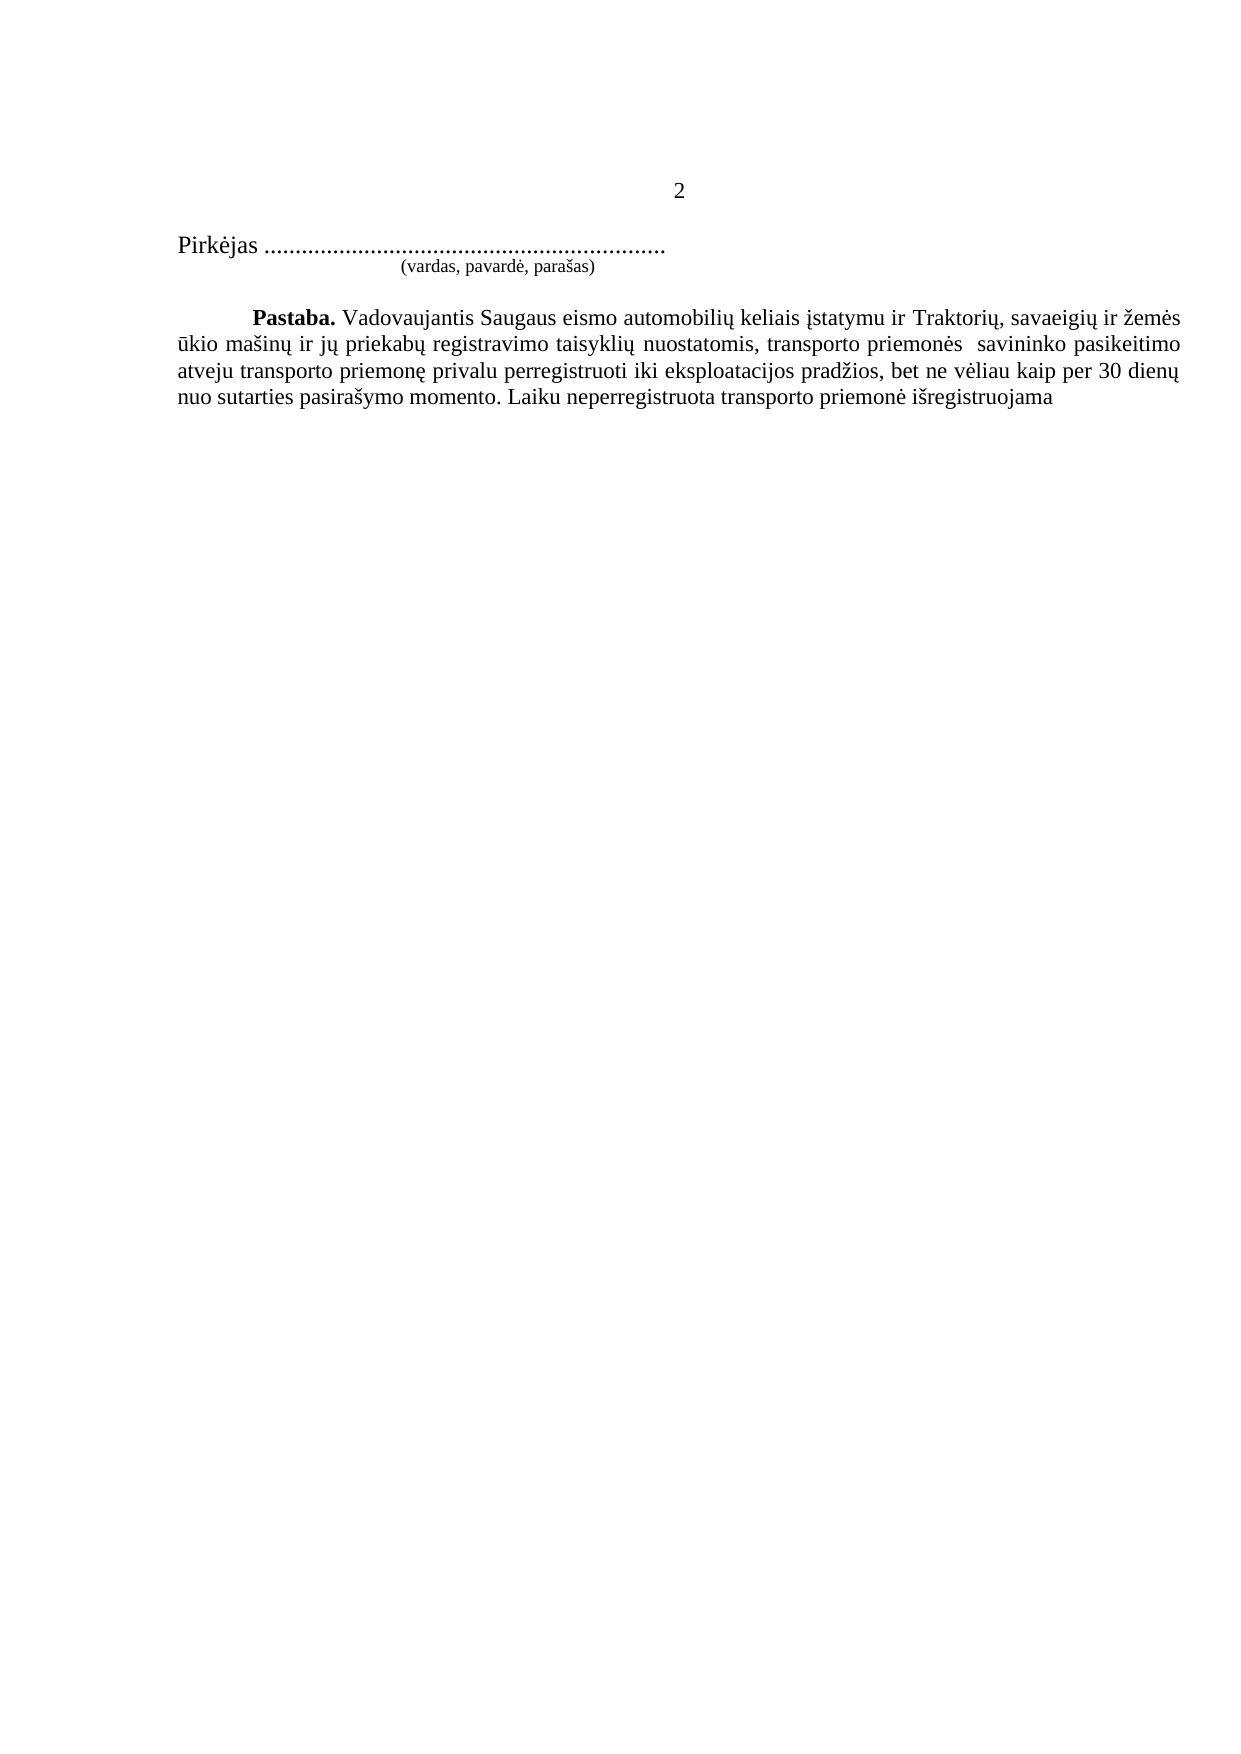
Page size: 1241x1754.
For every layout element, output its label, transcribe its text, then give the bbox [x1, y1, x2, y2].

text (vardas, pavardė, parašas) [177, 259, 1181, 275]
text Pastaba. Vadovaujantis Saugaus eismo automobilių keliais įstatymu ir Traktorių, savaeigių ir žemės ūkio mašinų ir jų priekabų registravimo taisyklių nuostatomis, transporto priemonės savininko pasikeitimo atveju transporto priemonę privalu perregistruoti iki eksploatacijos pradžios, bet ne vėliau kaip per 30 dienų nuo sutarties pasirašymo momento. Laiku neperregistruota transporto priemonė išregistruojama [177, 304, 1181, 409]
text Pirkėjas [177, 230, 1181, 259]
